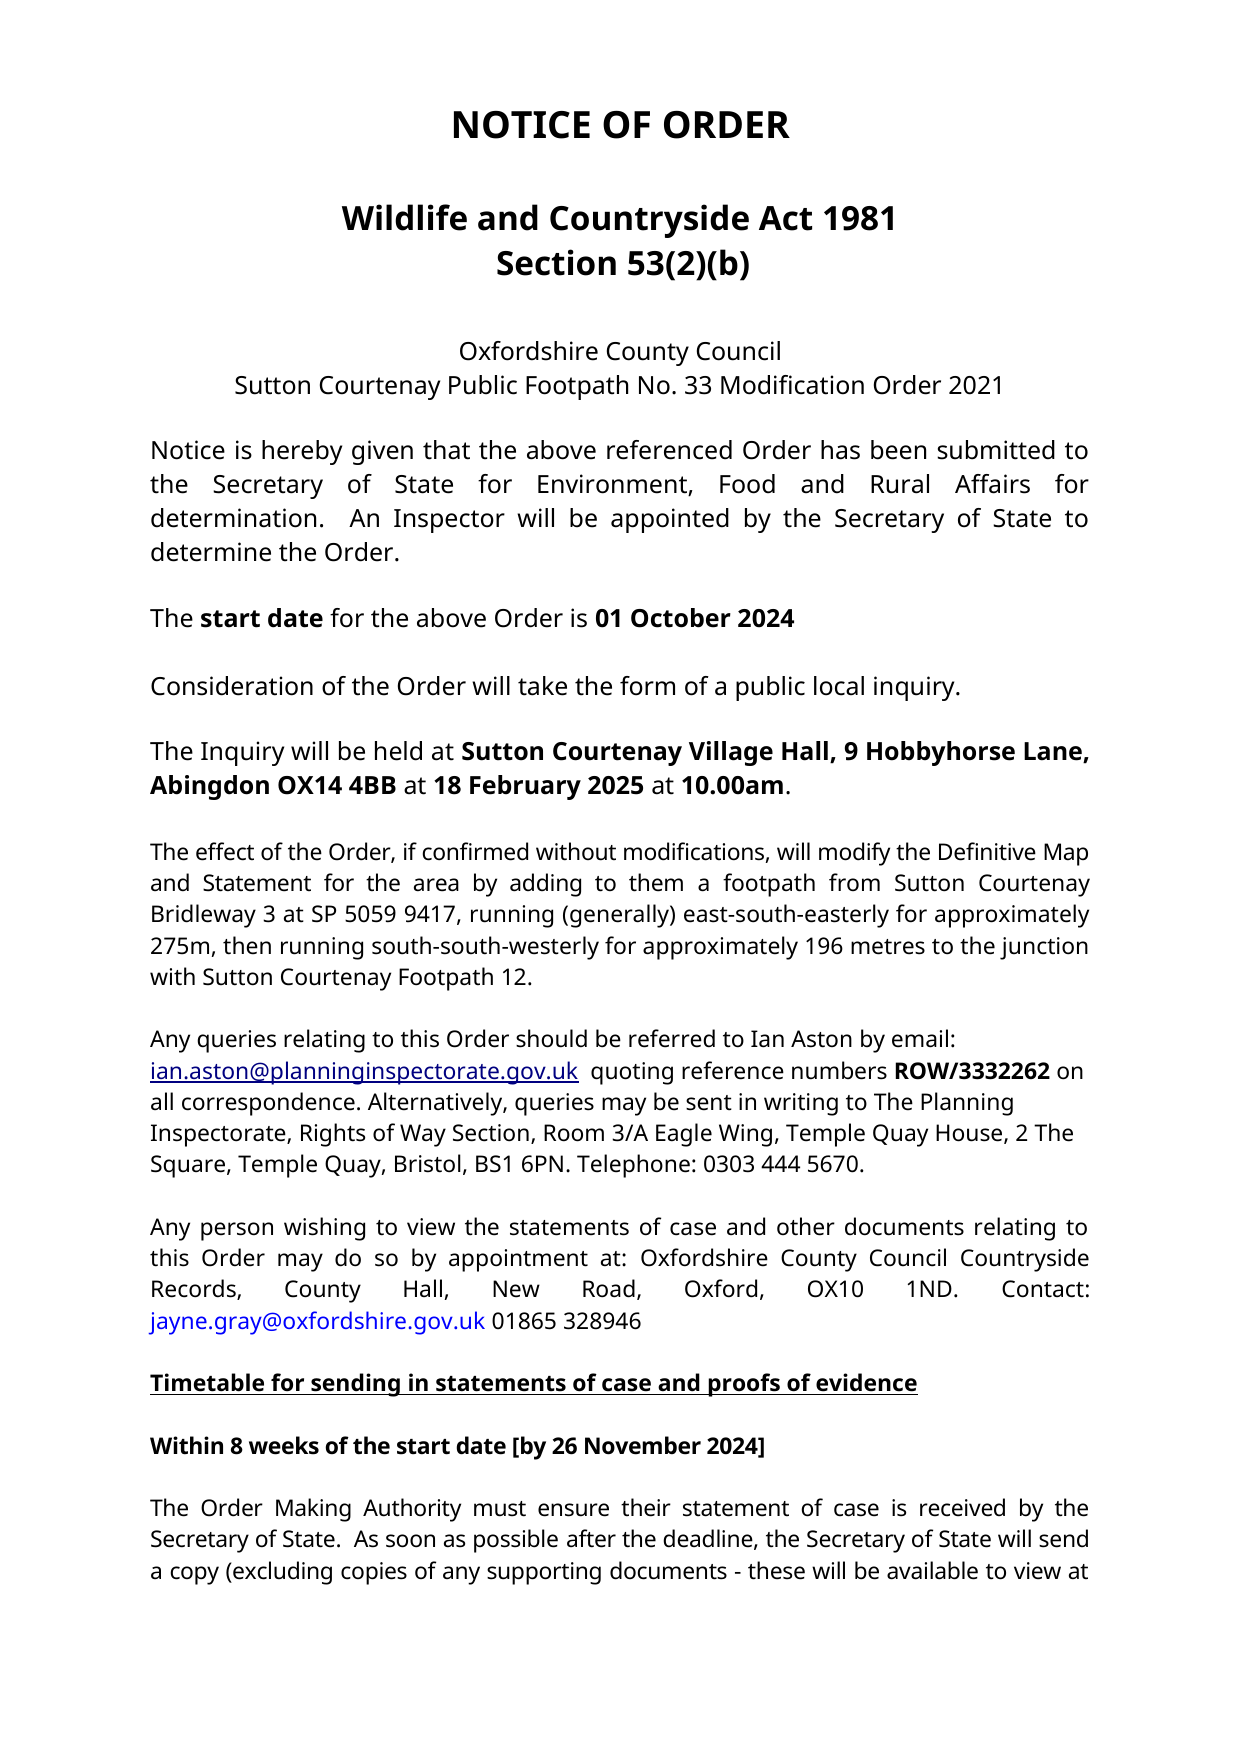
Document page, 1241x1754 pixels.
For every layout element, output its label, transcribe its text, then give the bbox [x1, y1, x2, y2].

text Any queries relating to this Order should be referred to Ian Aston by email: ian.aston@planninginspectorate.gov.uk quoting reference numbers ROW/3332262 on all correspondence. Alternatively, queries may be sent in writing to The Planning Inspectorate, Rights of Way Section, Room 3/A Eagle Wing, Temple Quay House, 2 The Square, Temple Quay, Bristol, BS1 6PN. Telephone: 0303 444 5670. [150, 1023, 1090, 1180]
text The effect of the Order, if confirmed without modifications, will modify the Definitive Map and Statement for the area by adding to them a footpath from Sutton Courtenay Bridleway 3 at SP 5059 9417, running (generally) east-south-easterly for approximately 275m, then running south-south-westerly for approximately 196 metres to the junction with Sutton Courtenay Footpath 12. [150, 836, 1090, 992]
text The Order Making Authority must ensure their statement of case is received by the Secretary of State. As soon as possible after the deadline, the Secretary of State will send a copy (excluding copies of any supporting documents - these will be available to view at [150, 1492, 1090, 1586]
text Any person wishing to view the statements of case and other documents relating to this Order may do so by appointment at: Oxfordshire County Council Countryside Records, County Hall, New Road, Oxford, OX10 1ND. Contact: jayne.gray@oxfordshire.gov.uk 01865 328946 [150, 1211, 1090, 1336]
text Sutton Courtenay Public Footpath No. 33 Modification Order 2021 [150, 367, 1090, 402]
text Consideration of the Order will take the form of a public local inquiry. [150, 668, 1090, 702]
text Timetable for sending in statements of case and proofs of evidence [150, 1367, 1090, 1398]
text The start date for the above Order is 01 October 2024 [150, 600, 1090, 634]
text NOTICE OF ORDER [150, 98, 1090, 149]
text Section 53(2)(b) [150, 240, 1090, 285]
text Within 8 weeks of the start date [by 26 November 2024] [150, 1430, 1090, 1461]
text Oxfordshire County Council [150, 333, 1090, 367]
text Notice is hereby given that the above referenced Order has been submitted to the Secretary of State for Environment, Food and Rural Affairs for determination. An Inspector will be appointed by the Secretary of State to determine the Order. [150, 433, 1090, 569]
text Wildlife and Countryside Act 1981 [150, 194, 1090, 240]
text The Inquiry will be held at Sutton Courtenay Village Hall, 9 Hobbyhorse Lane, Abingdon OX14 4BB at 18 February 2025 at 10.00am. [150, 734, 1090, 802]
